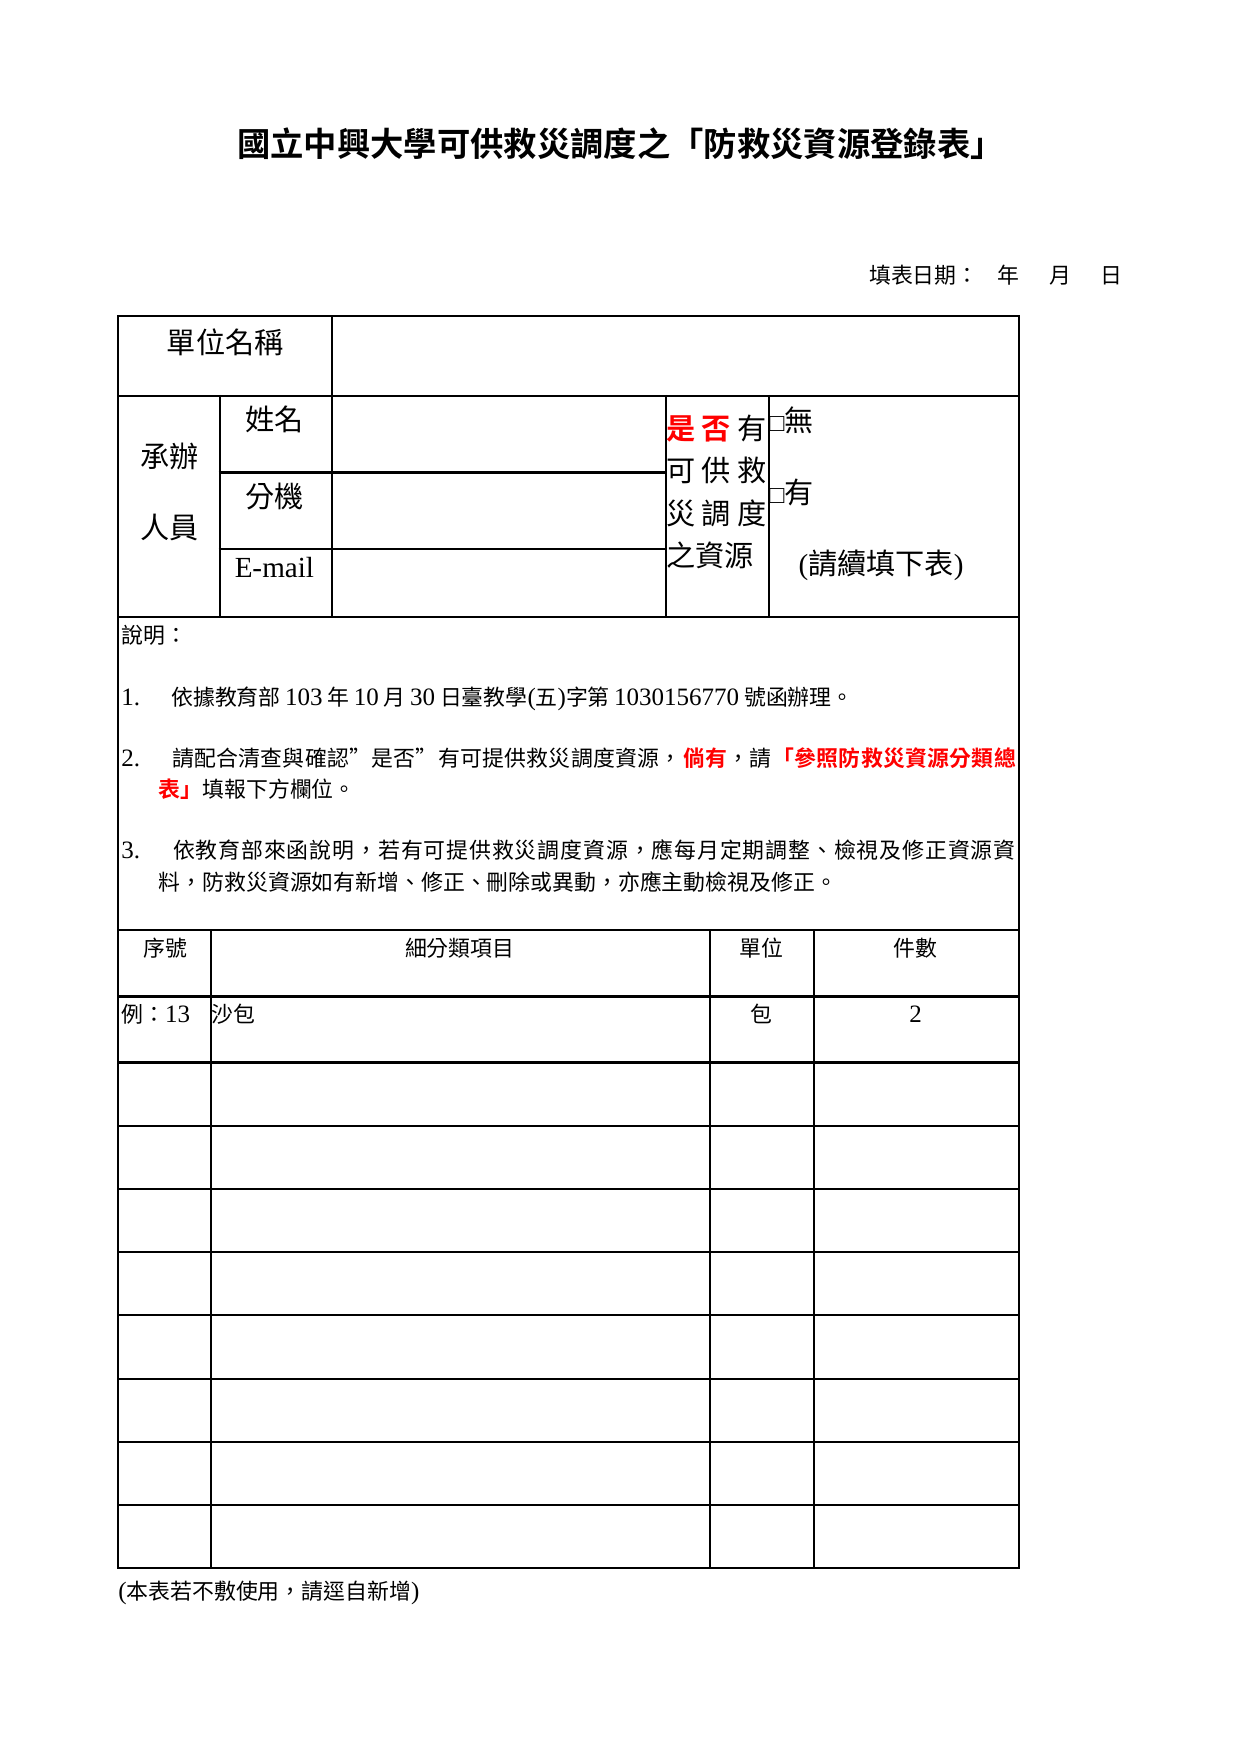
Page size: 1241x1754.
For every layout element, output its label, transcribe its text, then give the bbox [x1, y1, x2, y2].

table_cell [119, 1127, 210, 1188]
table_cell 姓名 [221, 397, 331, 471]
table_cell 承辦 人員 [119, 397, 219, 616]
table_cell 是否有可供救災調度之資源 [667, 397, 768, 616]
table_cell [333, 397, 665, 471]
table_cell [118, 1569, 211, 1574]
table_cell [119, 1190, 210, 1251]
table_cell [815, 1127, 1018, 1188]
table_cell [710, 1569, 769, 1574]
table_cell 單位 [711, 931, 813, 995]
table_cell E-mail [221, 550, 331, 616]
table_cell [119, 1253, 210, 1314]
table_cell [332, 1569, 666, 1574]
table_cell [815, 1064, 1018, 1125]
table_cell [212, 1316, 709, 1378]
table_cell [212, 1127, 709, 1188]
table_cell 例：13 [119, 998, 210, 1061]
table_cell [119, 1064, 210, 1125]
text (本表若不敷使用，請逕自新增) [118, 1574, 1122, 1606]
table_cell [711, 1127, 813, 1188]
table_cell [814, 1569, 1019, 1574]
text 填表日期： 年 月 日 [118, 258, 1122, 290]
table_cell [212, 1064, 709, 1125]
table_cell [212, 1190, 709, 1251]
table_cell [815, 1443, 1018, 1504]
table_cell [666, 1569, 710, 1574]
table_cell □無 □有 (請續填下表) [770, 397, 1018, 616]
table_cell 件數 [815, 931, 1018, 995]
table_cell [815, 1190, 1018, 1251]
table_cell [815, 1253, 1018, 1314]
table_cell 2 [815, 998, 1018, 1061]
table_cell [119, 1443, 210, 1504]
table_cell [119, 1380, 210, 1441]
table_cell [211, 1569, 219, 1574]
table_cell [220, 1569, 332, 1574]
table_header [333, 317, 1018, 395]
table_cell [333, 550, 665, 616]
table_cell 細分類項目 [212, 931, 709, 995]
table_cell [212, 1380, 709, 1441]
table_cell [333, 474, 665, 548]
table_cell [212, 1443, 709, 1504]
table_cell [711, 1064, 813, 1125]
table_header 單位名稱 [119, 317, 331, 395]
table_cell [119, 1316, 210, 1378]
table_cell 說明： 1. 依據教育部103年10月30日臺教學(五)字第1030156770號函辦理。 2. 請配合清查與確認”是否”有可提供救災調度資源，倘有，請「參照防救災資源分類總表」填報下方欄位。 3. 依教育部來函說明，若有可提供救災調度資源，應每月定期調整、檢視及修正資源資料，防救災資源如有新增、修正、刪除或異動，亦應主動檢視及修正。 [119, 618, 1018, 929]
table_cell [212, 1506, 709, 1567]
table_cell [815, 1380, 1018, 1441]
table_cell [212, 1253, 709, 1314]
table_cell [815, 1506, 1018, 1567]
table_cell 沙包 [212, 998, 709, 1061]
table_cell 序號 [119, 931, 210, 995]
table_cell [711, 1316, 813, 1378]
table_cell [711, 1443, 813, 1504]
table_cell [711, 1253, 813, 1314]
table_cell [711, 1380, 813, 1441]
table_cell 分機 [221, 474, 331, 548]
table_cell 包 [711, 998, 813, 1061]
table_cell [815, 1316, 1018, 1378]
table_cell [711, 1190, 813, 1251]
table_cell [769, 1569, 814, 1574]
table_cell [119, 1506, 210, 1567]
text 國立中興大學可供救災調度之「防救災資源登錄表」 [118, 118, 1122, 166]
table_cell [711, 1506, 813, 1567]
